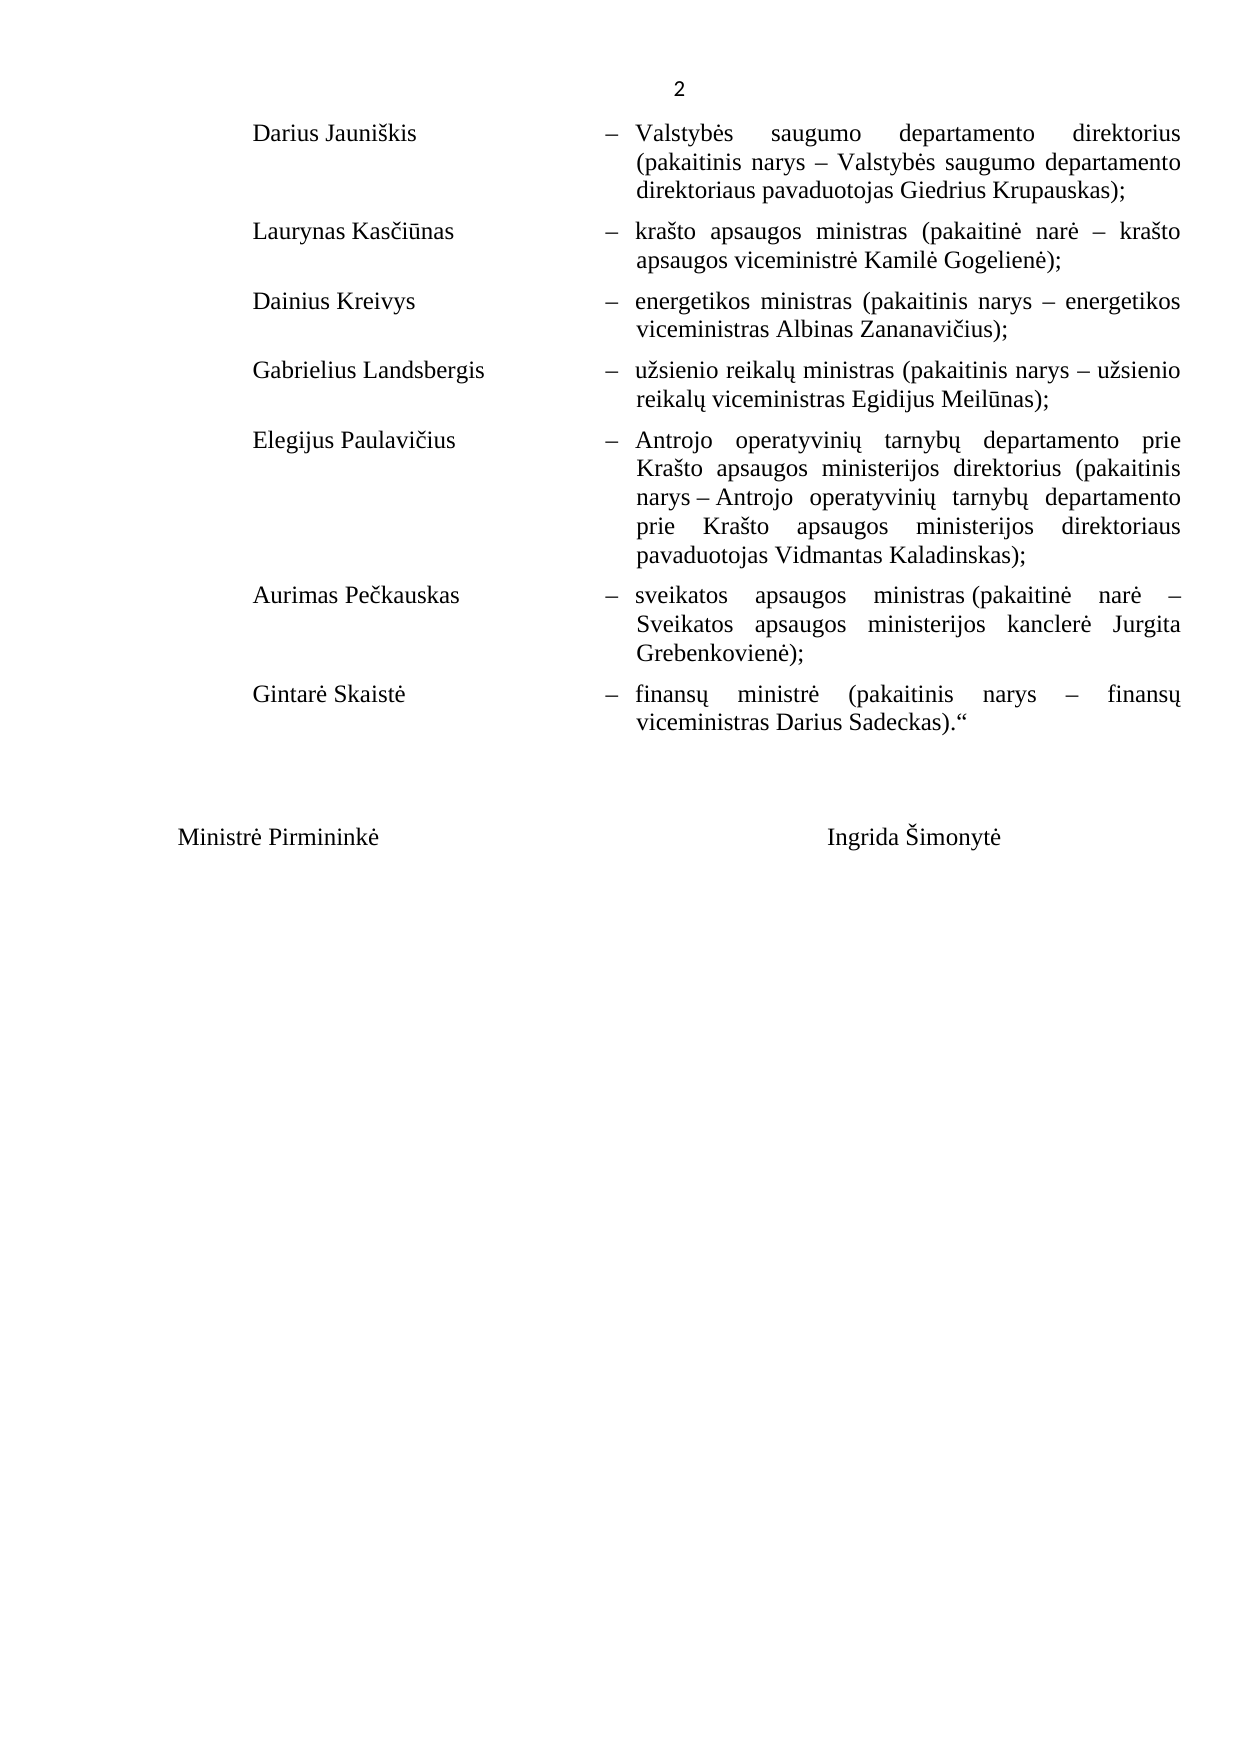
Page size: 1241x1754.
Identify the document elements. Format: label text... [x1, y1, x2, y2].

text Aurimas Pečkauskas – sveikatos apsaugos ministras (pakaitinė narė – Sveikatos apsaugos ministerijos kanclerė Jurgita Grebenkovienė); [252, 581, 1181, 667]
text Laurynas Kasčiūnas – krašto apsaugos ministras (pakaitinė narė – krašto apsaugos viceministrė Kamilė Gogelienė); [252, 216, 1181, 274]
text Dainius Kreivys – energetikos ministras (pakaitinis narys – energetikos viceministras Albinas Zananavičius); [252, 286, 1181, 343]
text Ministrė Pirmininkė Ingrida Šimonytė [177, 822, 1181, 851]
text Gabrielius Landsbergis – užsienio reikalų ministras (pakaitinis narys – užsienio reikalų viceministras Egidijus Meilūnas); [252, 355, 1181, 413]
text Darius Jauniškis – Valstybės saugumo departamento direktorius (pakaitinis narys – Valstybės saugumo departamento direktoriaus pavaduotojas Giedrius Krupauskas); [252, 118, 1181, 204]
text Gintarė Skaistė – finansų ministrė (pakaitinis narys – finansų viceministras Darius Sadeckas).“ [252, 679, 1181, 736]
text Elegijus Paulavičius – Antrojo operatyvinių tarnybų departamento prie Krašto apsaugos ministerijos direktorius (pakaitinis narys – Antrojo operatyvinių tarnybų departamento prie Krašto apsaugos ministerijos direktoriaus pavaduotojas Vidmantas Kaladinskas); [252, 425, 1181, 568]
